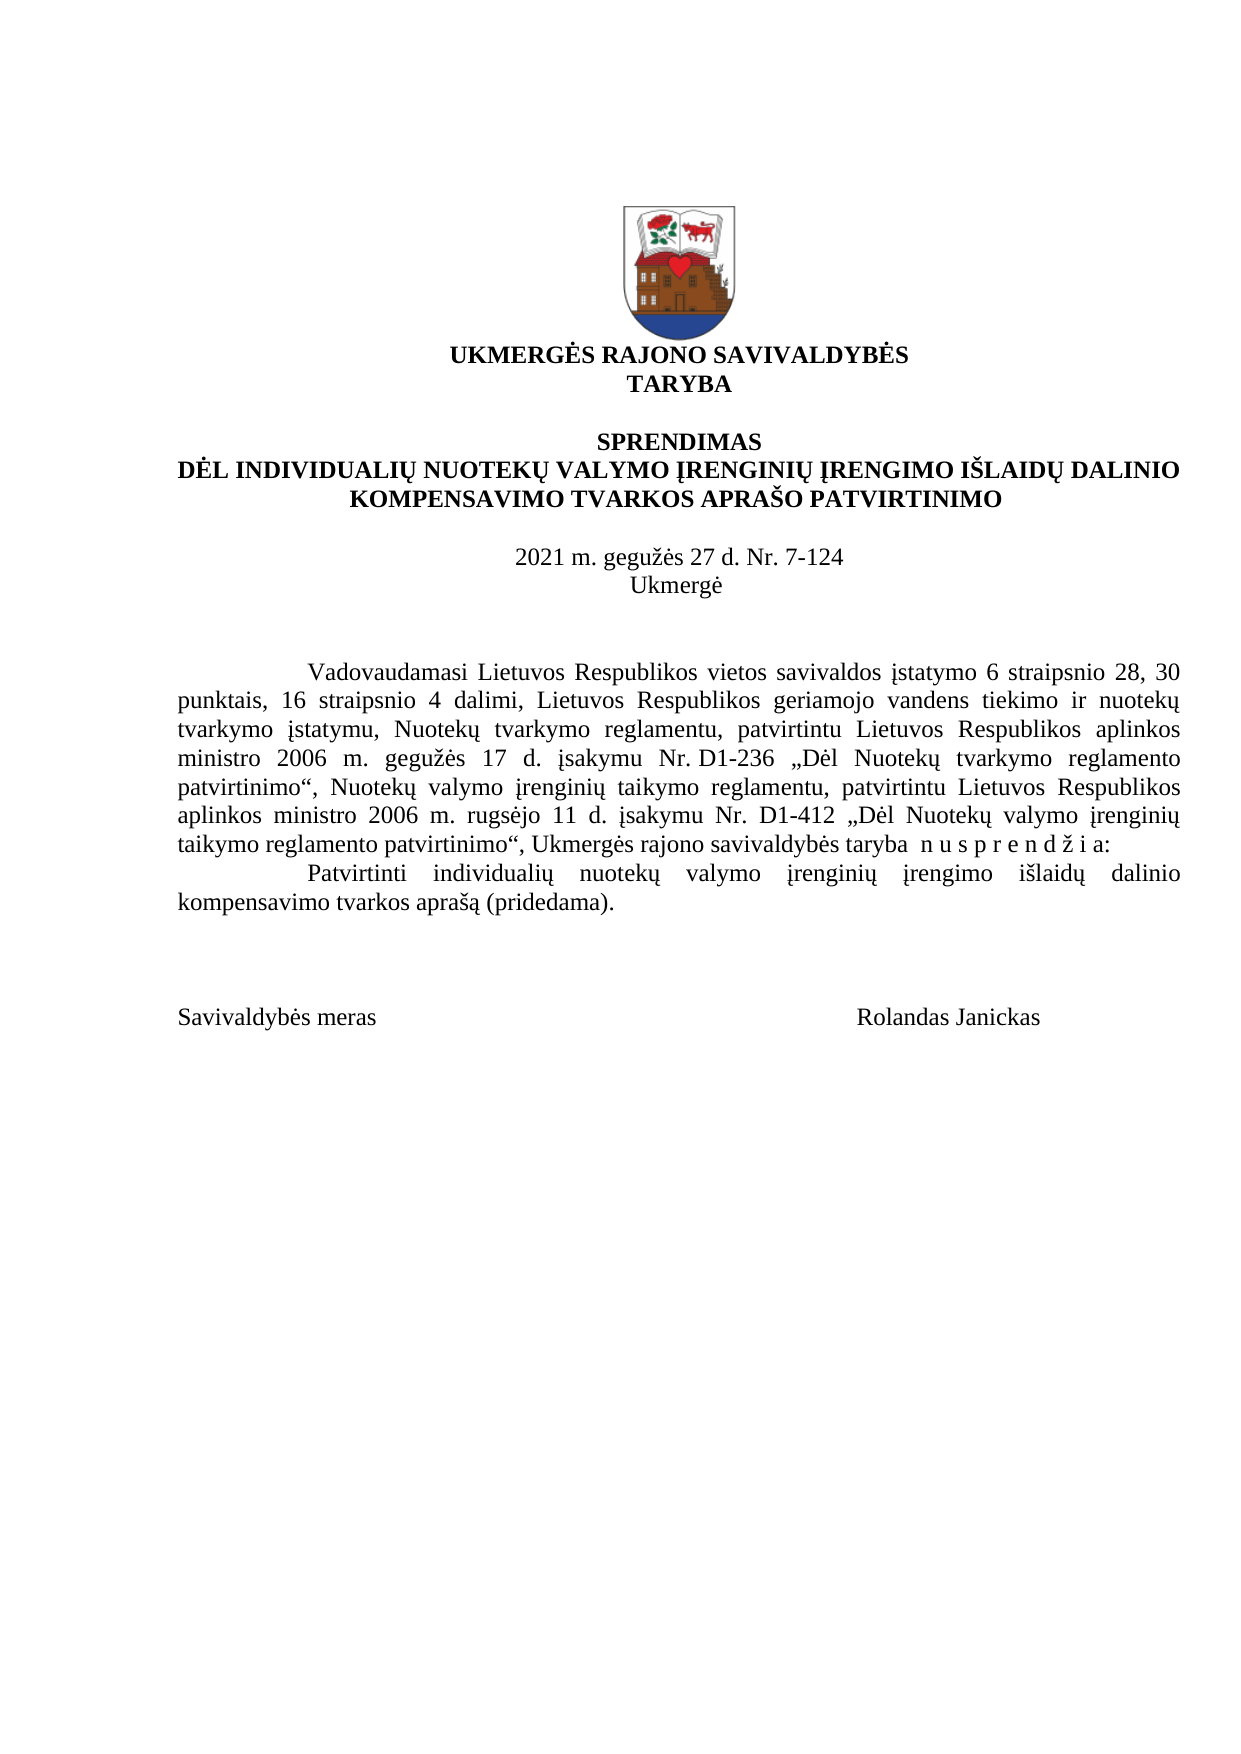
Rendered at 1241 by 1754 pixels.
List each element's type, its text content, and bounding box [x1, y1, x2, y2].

text 2021 m. gegužės 27 d. Nr. 7-124 [177, 542, 1181, 570]
text Ukmergė [177, 570, 1181, 599]
text Patvirtinti individualių nuotekų valymo įrenginių įrengimo išlaidų dalinio kompensavimo tvarkos aprašą (pridedama). [177, 858, 1181, 915]
text SPRENDIMAS [177, 427, 1181, 455]
text Savivaldybės meras Rolandas Janickas [177, 1002, 1181, 1030]
text DĖL INDIVIDUALIŲ NUOTEKŲ VALYMO ĮRENGINIŲ ĮRENGIMO IŠLAIDŲ DALINIO KOMPENSAVIMO TVARKOS APRAŠO PATVIRTINIMO [177, 455, 1181, 513]
text TARYBA [177, 369, 1181, 398]
text Vadovaudamasi Lietuvos Respublikos vietos savivaldos įstatymo 6 straipsnio 28, 30 punktais, 16 straipsnio 4 dalimi, Lietuvos Respublikos geriamojo vandens tiekimo ir nuotekų tvarkymo įstatymu, Nuotekų tvarkymo reglamentu, patvirtintu Lietuvos Respublikos aplinkos ministro 2006 m. gegužės 17 d. įsakymu Nr. D1-236 „Dėl Nuotekų tvarkymo reglamento patvirtinimo“, Nuotekų valymo įrenginių taikymo reglamentu, patvirtintu Lietuvos Respublikos aplinkos ministro 2006 m. rugsėjo 11 d. įsakymu Nr. D1-412 „Dėl Nuotekų valymo įrenginių taikymo reglamento patvirtinimo“, Ukmergės rajono savivaldybės taryba n u s p r e n d ž i a: [177, 657, 1181, 858]
text UKMERGĖS RAJONO SAVIVALDYBĖS [177, 340, 1181, 369]
